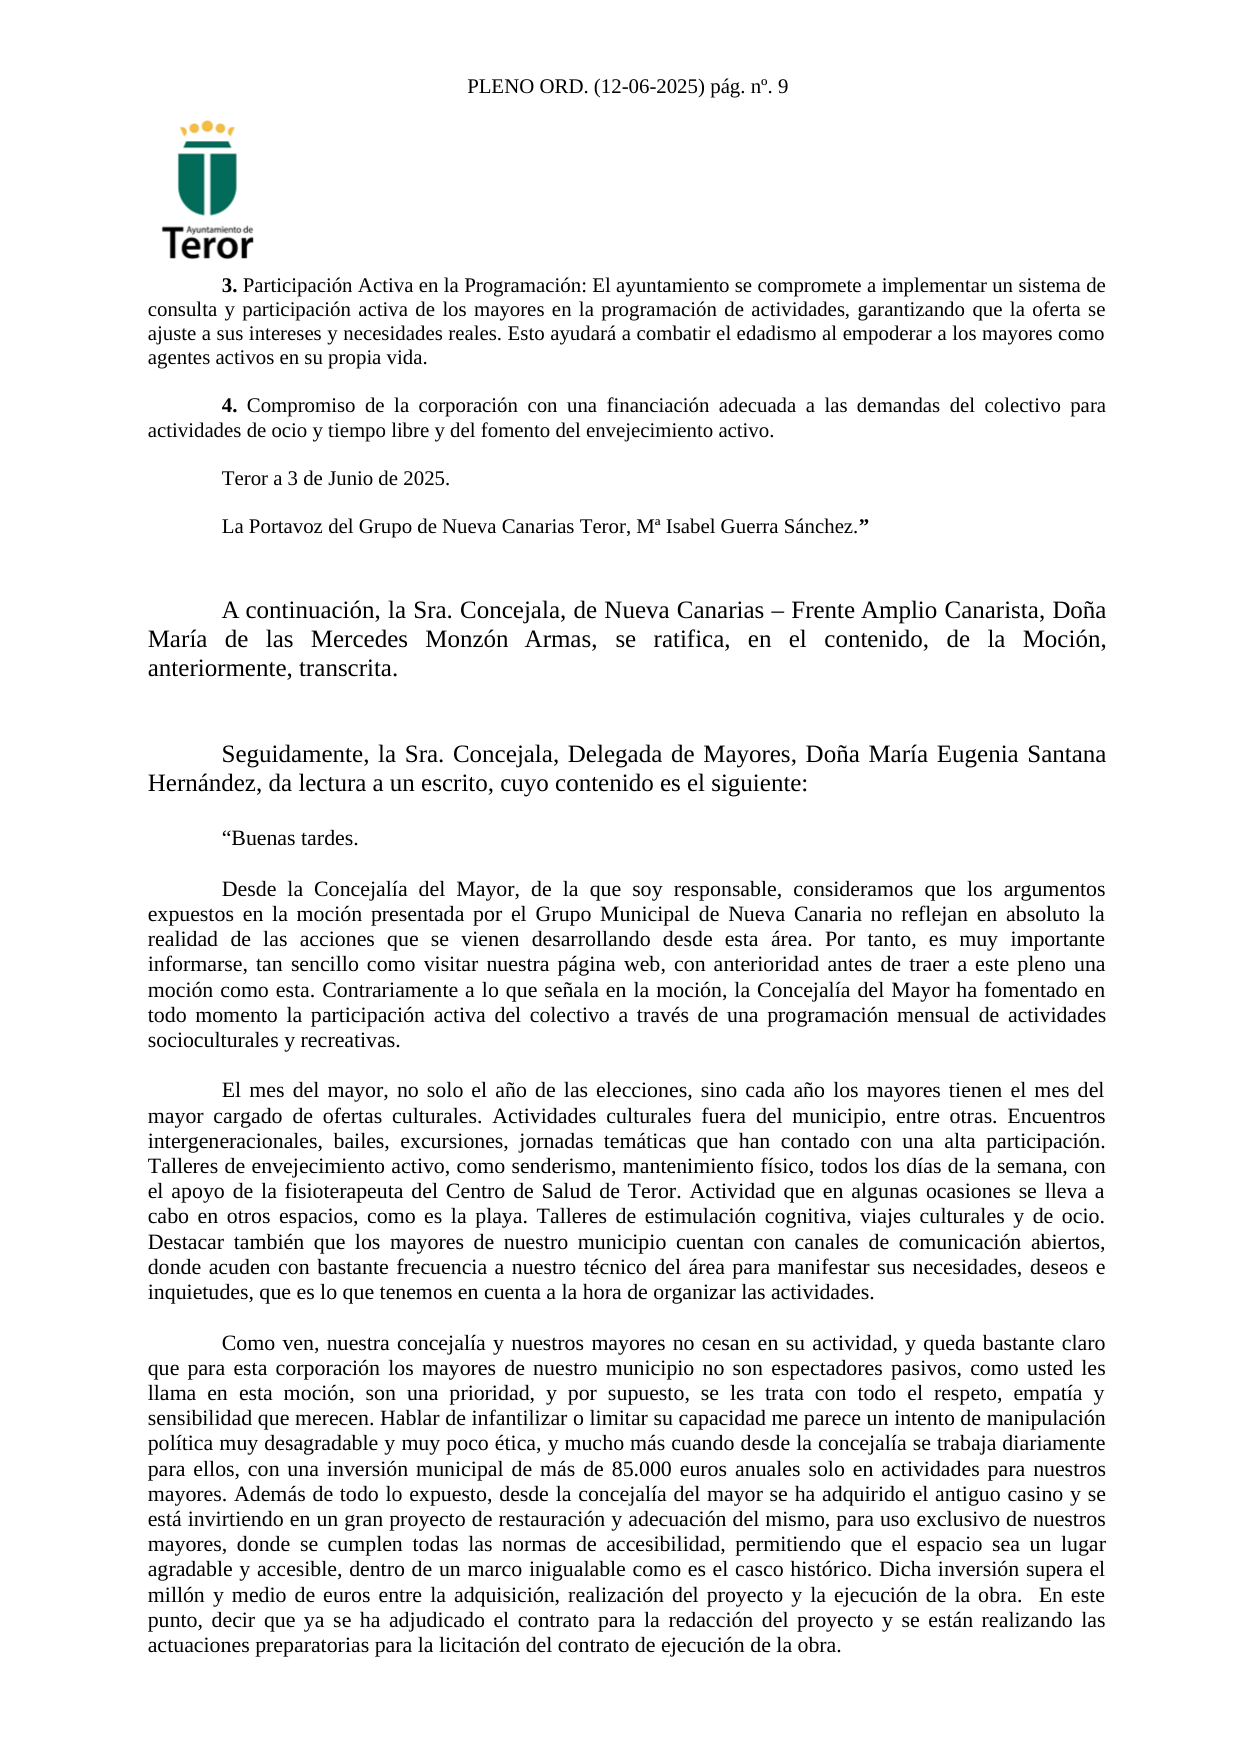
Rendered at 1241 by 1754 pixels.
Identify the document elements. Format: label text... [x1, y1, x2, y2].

text Desde la Concejalía del Mayor, de la que soy responsable, consideramos que los argumentos expuestos en la moción presentada por el Grupo Municipal de Nueva Canaria no reflejan en absoluto la realidad de las acciones que se vienen desarrollando desde esta área. Por tanto, es muy importante informarse, tan sencillo como visitar nuestra página web, con anterioridad antes de traer a este pleno una moción como esta. Contrariamente a lo que señala en la moción, la Concejalía del Mayor ha fomentado en todo momento la participación activa del colectivo a través de una programación mensual de actividades socioculturales y recreativas. [148, 876, 1107, 1052]
text Como ven, nuestra concejalía y nuestros mayores no cesan en su actividad, y queda bastante claro que para esta corporación los mayores de nuestro municipio no son espectadores pasivos, como usted les llama en esta moción, son una prioridad, y por supuesto, se les trata con todo el respeto, empatía y sensibilidad que merecen. Hablar de infantilizar o limitar su capacidad me parece un intento de manipulación política muy desagradable y muy poco ética, y mucho más cuando desde la concejalía se trabaja diariamente para ellos, con una inversión municipal de más de 85.000 euros anuales solo en actividades para nuestros mayores. Además de todo lo expuesto, desde la concejalía del mayor se ha adquirido el antiguo casino y se está invirtiendo en un gran proyecto de restauración y adecuación del mismo, para uso exclusivo de nuestros mayores, donde se cumplen todas las normas de accesibilidad, permitiendo que el espacio sea un lugar agradable y accesible, dentro de un marco inigualable como es el casco histórico. Dicha inversión supera el millón y medio de euros entre la adquisición, realización del proyecto y la ejecución de la obra. En este punto, decir que ya se ha adjudicado el contrato para la redacción del proyecto y se están realizando las actuaciones preparatorias para la licitación del contrato de ejecución de la obra. [148, 1329, 1107, 1657]
text 4. Compromiso de la corporación con una financiación adecuada a las demandas del colectivo para actividades de ocio y tiempo libre y del fomento del envejecimiento activo. [148, 393, 1107, 442]
text La Portavoz del Grupo de Nueva Canarias Teror, Mª Isabel Guerra Sánchez.” [148, 514, 1107, 538]
text Seguidamente, la Sra. Concejala, Delegada de Mayores, Doña María Eugenia Santana Hernández, da lectura a un escrito, cuyo contenido es el siguiente: [148, 739, 1107, 797]
text “Buenas tardes. [148, 825, 1107, 851]
text El mes del mayor, no solo el año de las elecciones, sino cada año los mayores tienen el mes del mayor cargado de ofertas culturales. Actividades culturales fuera del municipio, entre otras. Encuentros intergeneracionales, bailes, excursiones, jornadas temáticas que han contado con una alta participación. Talleres de envejecimiento activo, como senderismo, mantenimiento físico, todos los días de la semana, con el apoyo de la fisioterapeuta del Centro de Salud de Teror. Actividad que en algunas ocasiones se lleva a cabo en otros espacios, como es la playa. Talleres de estimulación cognitiva, viajes culturales y de ocio. Destacar también que los mayores de nuestro municipio cuentan con canales de comunicación abiertos, donde acuden con bastante frecuencia a nuestro técnico del área para manifestar sus necesidades, deseos e inquietudes, que es lo que tenemos en cuenta a la hora de organizar las actividades. [148, 1077, 1107, 1304]
text A continuación, la Sra. Concejala, de Nueva Canarias – Frente Amplio Canarista, Doña María de las Mercedes Monzón Armas, se ratifica, en el contenido, de la Moción, anteriormente, transcrita. [148, 595, 1107, 682]
text Teror a 3 de Junio de 2025. [148, 466, 1107, 490]
text 3. Participación Activa en la Programación: El ayuntamiento se compromete a implementar un sistema de consulta y participación activa de los mayores en la programación de actividades, garantizando que la oferta se ajuste a sus intereses y necesidades reales. Esto ayudará a combatir el edadismo al empoderar a los mayores como agentes activos en su propia vida. [148, 273, 1107, 369]
